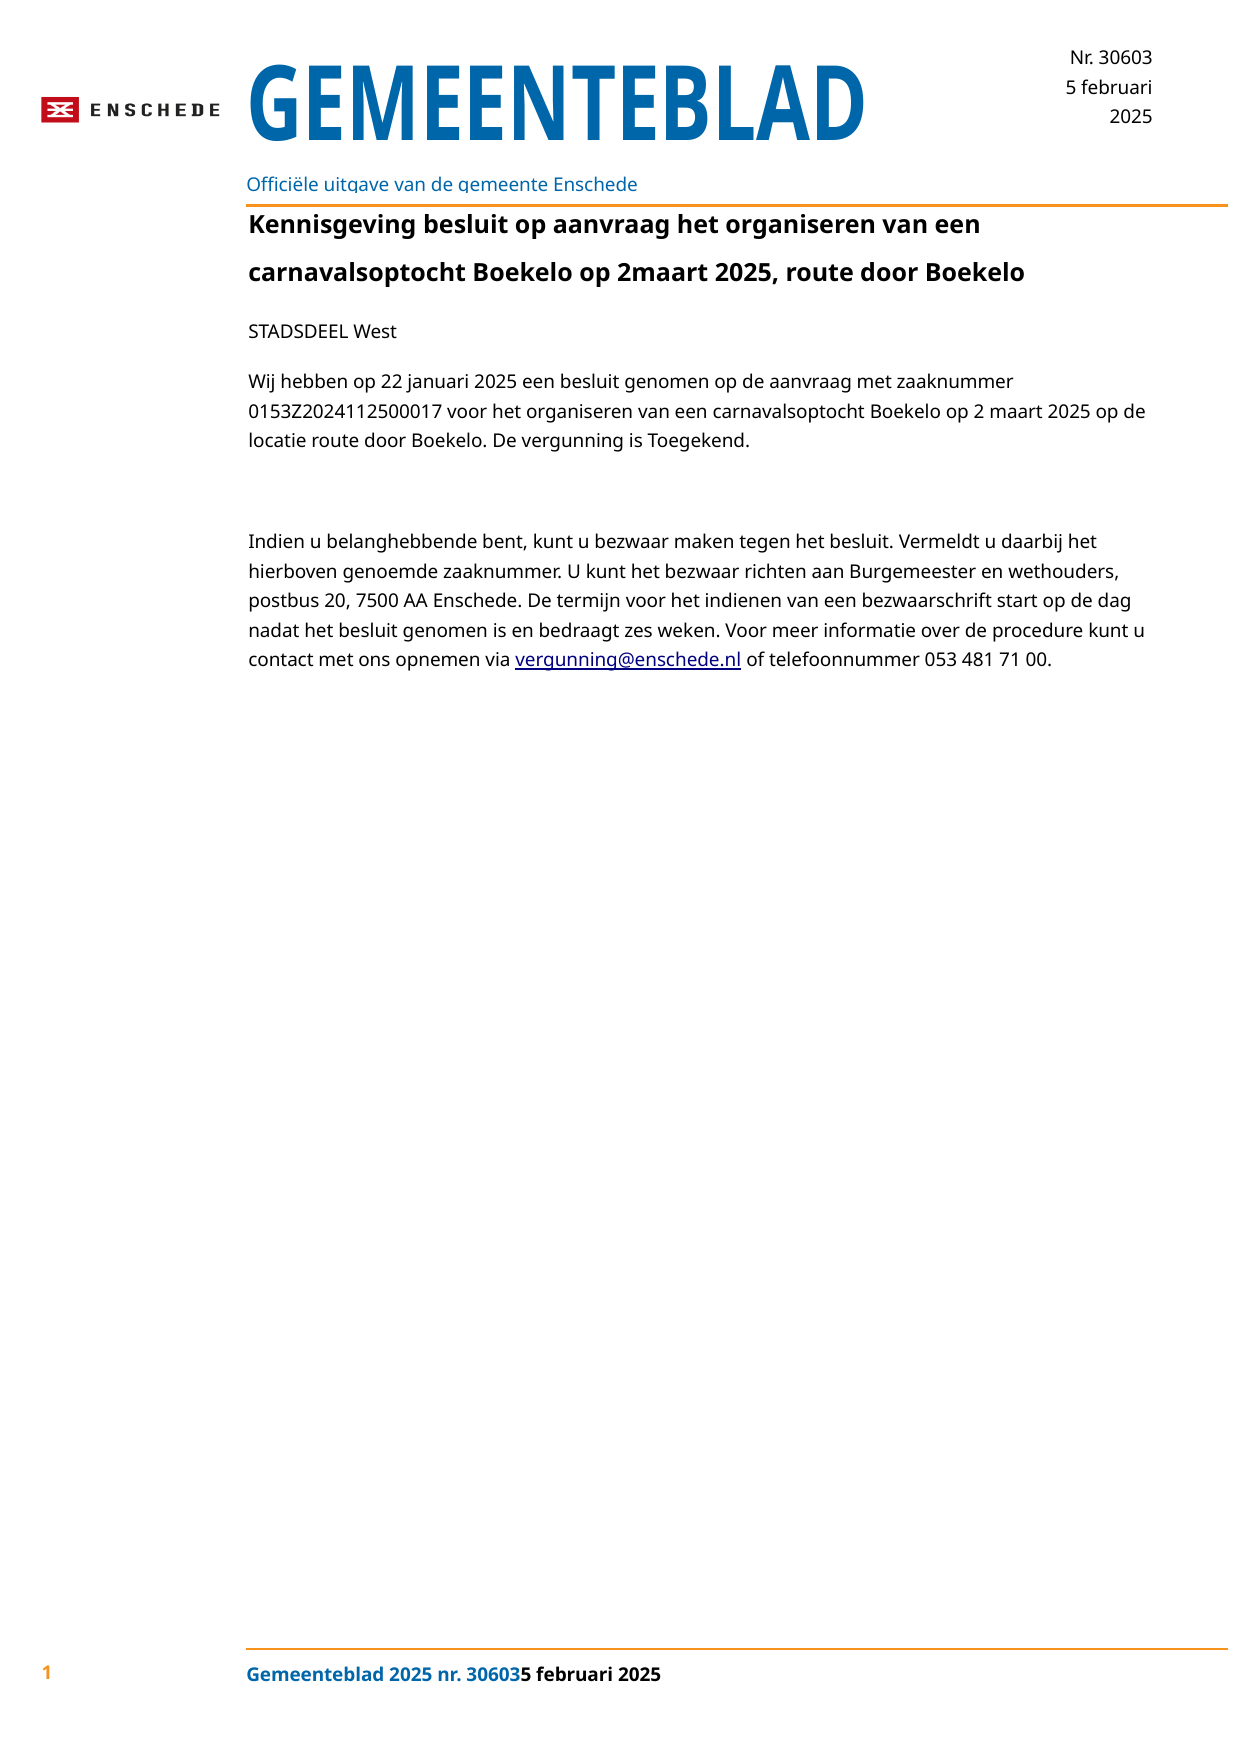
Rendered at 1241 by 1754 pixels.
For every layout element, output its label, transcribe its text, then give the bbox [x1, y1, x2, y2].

text STADSDEEL West [248, 318, 1152, 344]
text Wij hebben op 22 januari 2025 een besluit genomen op de aanvraag met zaaknummer 0153Z2024112500017 voor het organiseren van een carnavalsoptocht Boekelo op 2 maart 2025 op de locatie route door Boekelo. De vergunning is Toegekend. [248, 368, 1152, 453]
text Kennisgeving besluit op aanvraag het organiseren van een carnavalsoptocht Boekelo op 2maart 2025, route door Boekelo [248, 207, 1152, 288]
text Indien u belanghebbende bent, kunt u bezwaar maken tegen het besluit. Vermeldt u daarbij het hierboven genoemde zaaknummer. U kunt het bezwaar richten aan Burgemeester en wethouders, postbus 20, 7500 AA Enschede. De termijn voor het indienen van een bezwaarschrift start op de dag nadat het besluit genomen is en bedraagt zes weken. Voor meer informatie over de procedure kunt u contact met ons opnemen via vergunning@enschede.nl of telefoonnummer 053 481 71 00. [248, 528, 1152, 672]
picture [41, 47, 231, 172]
